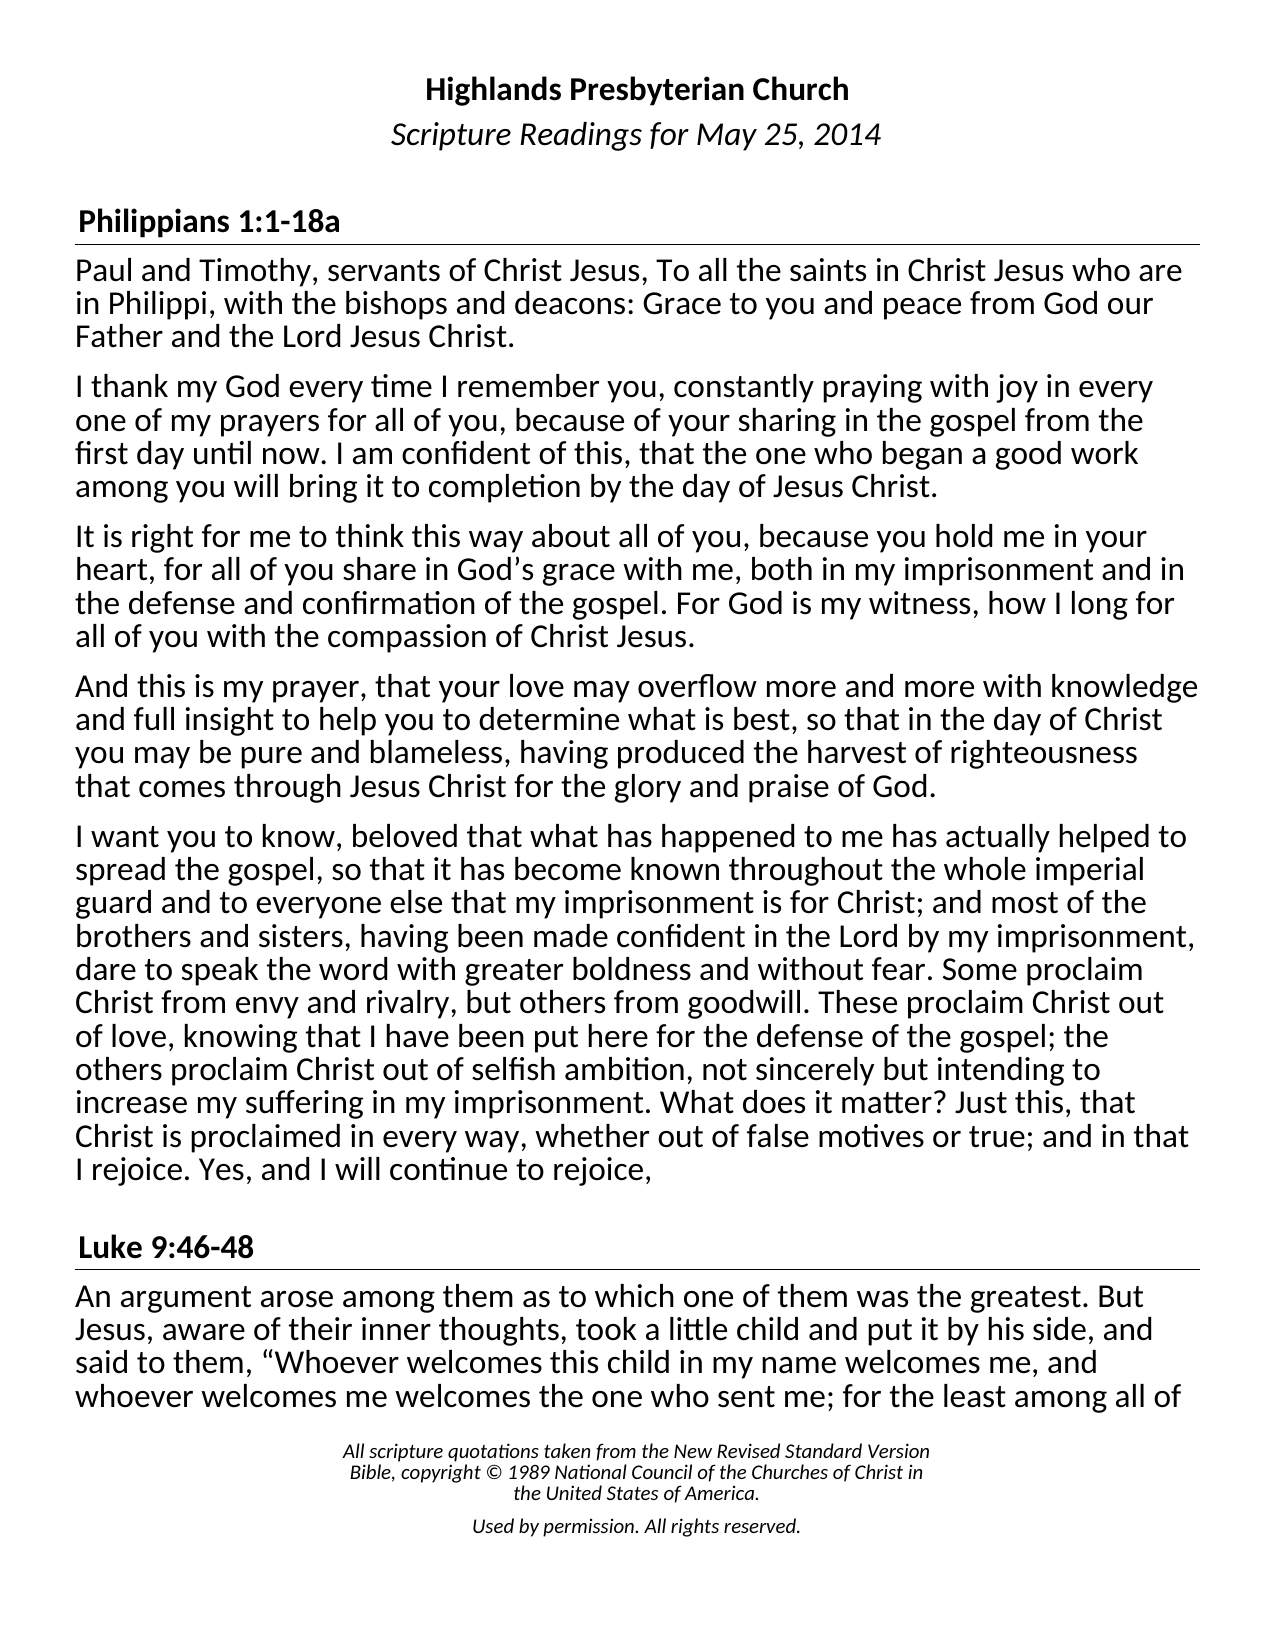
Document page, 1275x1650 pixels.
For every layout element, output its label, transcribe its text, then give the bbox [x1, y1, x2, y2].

text I want you to know, beloved that what has happened to me has actually helped to spread the gospel, so that it has become known throughout the whole imperial guard and to everyone else that my imprisonment is for Christ; and most of the brothers and sisters, having been made confident in the Lord by my imprisonment, dare to speak the word with greater boldness and without fear. Some proclaim Christ from envy and rivalry, but others from goodwill. These proclaim Christ out of love, knowing that I have been put here for the defense of the gospel; the others proclaim Christ out of selfish ambition, not sincerely but intending to increase my suffering in my imprisonment. What does it matter? Just this, that Christ is proclaimed in every way, whether out of false motives or true; and in that I rejoice. Yes, and I will continue to rejoice, [75, 822, 1200, 1189]
subtitle Philippians 1:1-18a [75, 204, 1200, 244]
text Used by permission. All rights reserved. [337, 1518, 937, 1539]
text I thank my God every time I remember you, constantly praying with joy in every one of my prayers for all of you, because of your sharing in the gospel from the first day until now. I am confident of this, that the one who began a good work among you will bring it to completion by the day of Jesus Christ. [75, 373, 1200, 506]
text It is right for me to think this way about all of you, because you hold me in your heart, for all of you share in God’s grace with me, both in my imprisonment and in the defense and confirmation of the gospel. For God is my witness, how I long for all of you with the compassion of Christ Jesus. [75, 522, 1200, 656]
title Highlands Presbyterian Church [75, 75, 1200, 108]
subtitle Scripture Readings for May 25, 2014 [75, 120, 1200, 154]
text All scripture quotations taken from the New Revised Standard Version Bible, copyright © 1989 National Council of the Churches of Christ in the United States of America. [337, 1443, 937, 1506]
text An argument arose among them as to which one of them was the greatest. But Jesus, aware of their inner thoughts, took a little child and put it by his side, and said to them, “Whoever welcomes this child in my name welcomes me, and whoever welcomes me welcomes the one who sent me; for the least among all of [75, 1282, 1200, 1415]
subtitle Luke 9:46-48 [75, 1230, 1200, 1269]
text And this is my prayer, that your love may overflow more and more with knowledge and full insight to help you to determine what is best, so that in the day of Christ you may be pure and blameless, having produced the harvest of righteousness that comes through Jesus Christ for the glory and praise of God. [75, 672, 1200, 806]
text Paul and Timothy, servants of Christ Jesus, To all the saints in Christ Jesus who are in Philippi, with the bishops and deacons: Grace to you and peace from God our Father and the Lord Jesus Christ. [75, 256, 1200, 356]
